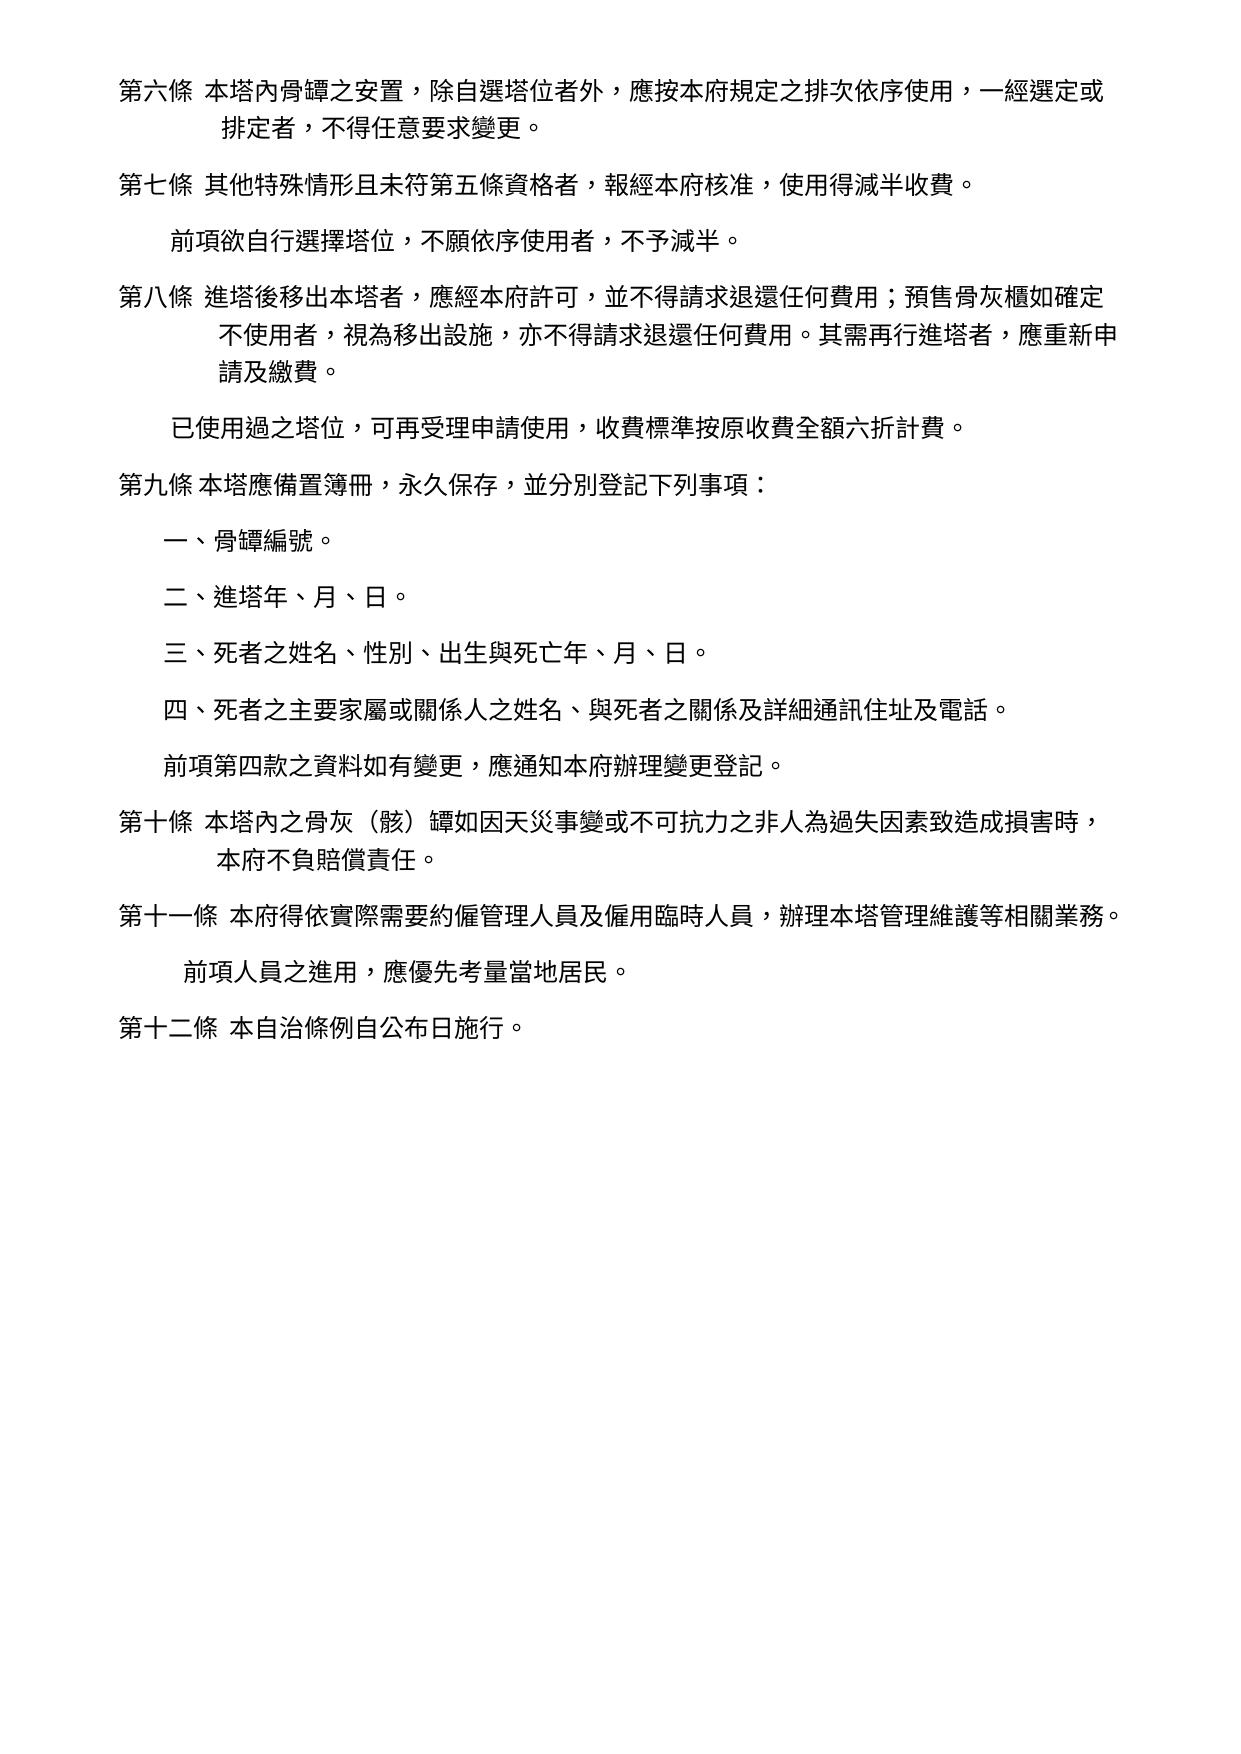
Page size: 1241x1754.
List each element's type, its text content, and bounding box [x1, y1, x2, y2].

text 第十一條 本府得依實際需要約僱管理人員及僱用臨時人員，辦理本塔管理維護等相關業務。 [118, 896, 1122, 933]
text 第十二條 本自治條例自公布日施行。 [118, 1008, 1122, 1046]
text 二、進塔年、月、日。 [118, 577, 1122, 614]
text 第十條 本塔內之骨灰（骸）罈如因天災事變或不可抗力之非人為過失因素致造成損害時，本府不負賠償責任。 [118, 802, 1122, 877]
text 第六條 本塔內骨罈之安置，除自選塔位者外，應按本府規定之排次依序使用，一經選定或排定者，不得任意要求變更。 [118, 71, 1122, 146]
text 第九條 本塔應備置簿冊，永久保存，並分別登記下列事項： [118, 464, 1122, 502]
text 三、死者之姓名、性別、出生與死亡年、月、日。 [118, 633, 1122, 671]
text 四、死者之主要家屬或關係人之姓名、與死者之關係及詳細通訊住址及電話。 [118, 689, 1122, 727]
text 前項欲自行選擇塔位，不願依序使用者，不予減半。 [118, 221, 1122, 258]
text 已使用過之塔位，可再受理申請使用，收費標準按原收費全額六折計費。 [118, 408, 1122, 446]
text 前項人員之進用，應優先考量當地居民。 [118, 952, 1122, 989]
text 前項第四款之資料如有變更，應通知本府辦理變更登記。 [118, 746, 1122, 783]
text 一、骨罈編號。 [118, 521, 1122, 558]
text 第八條 進塔後移出本塔者，應經本府許可，並不得請求退還任何費用；預售骨灰櫃如確定不使用者，視為移出設施，亦不得請求退還任何費用。其需再行進塔者，應重新申請及繳費。 [118, 277, 1122, 389]
text 第七條 其他特殊情形且未符第五條資格者，報經本府核准，使用得減半收費。 [118, 164, 1122, 202]
